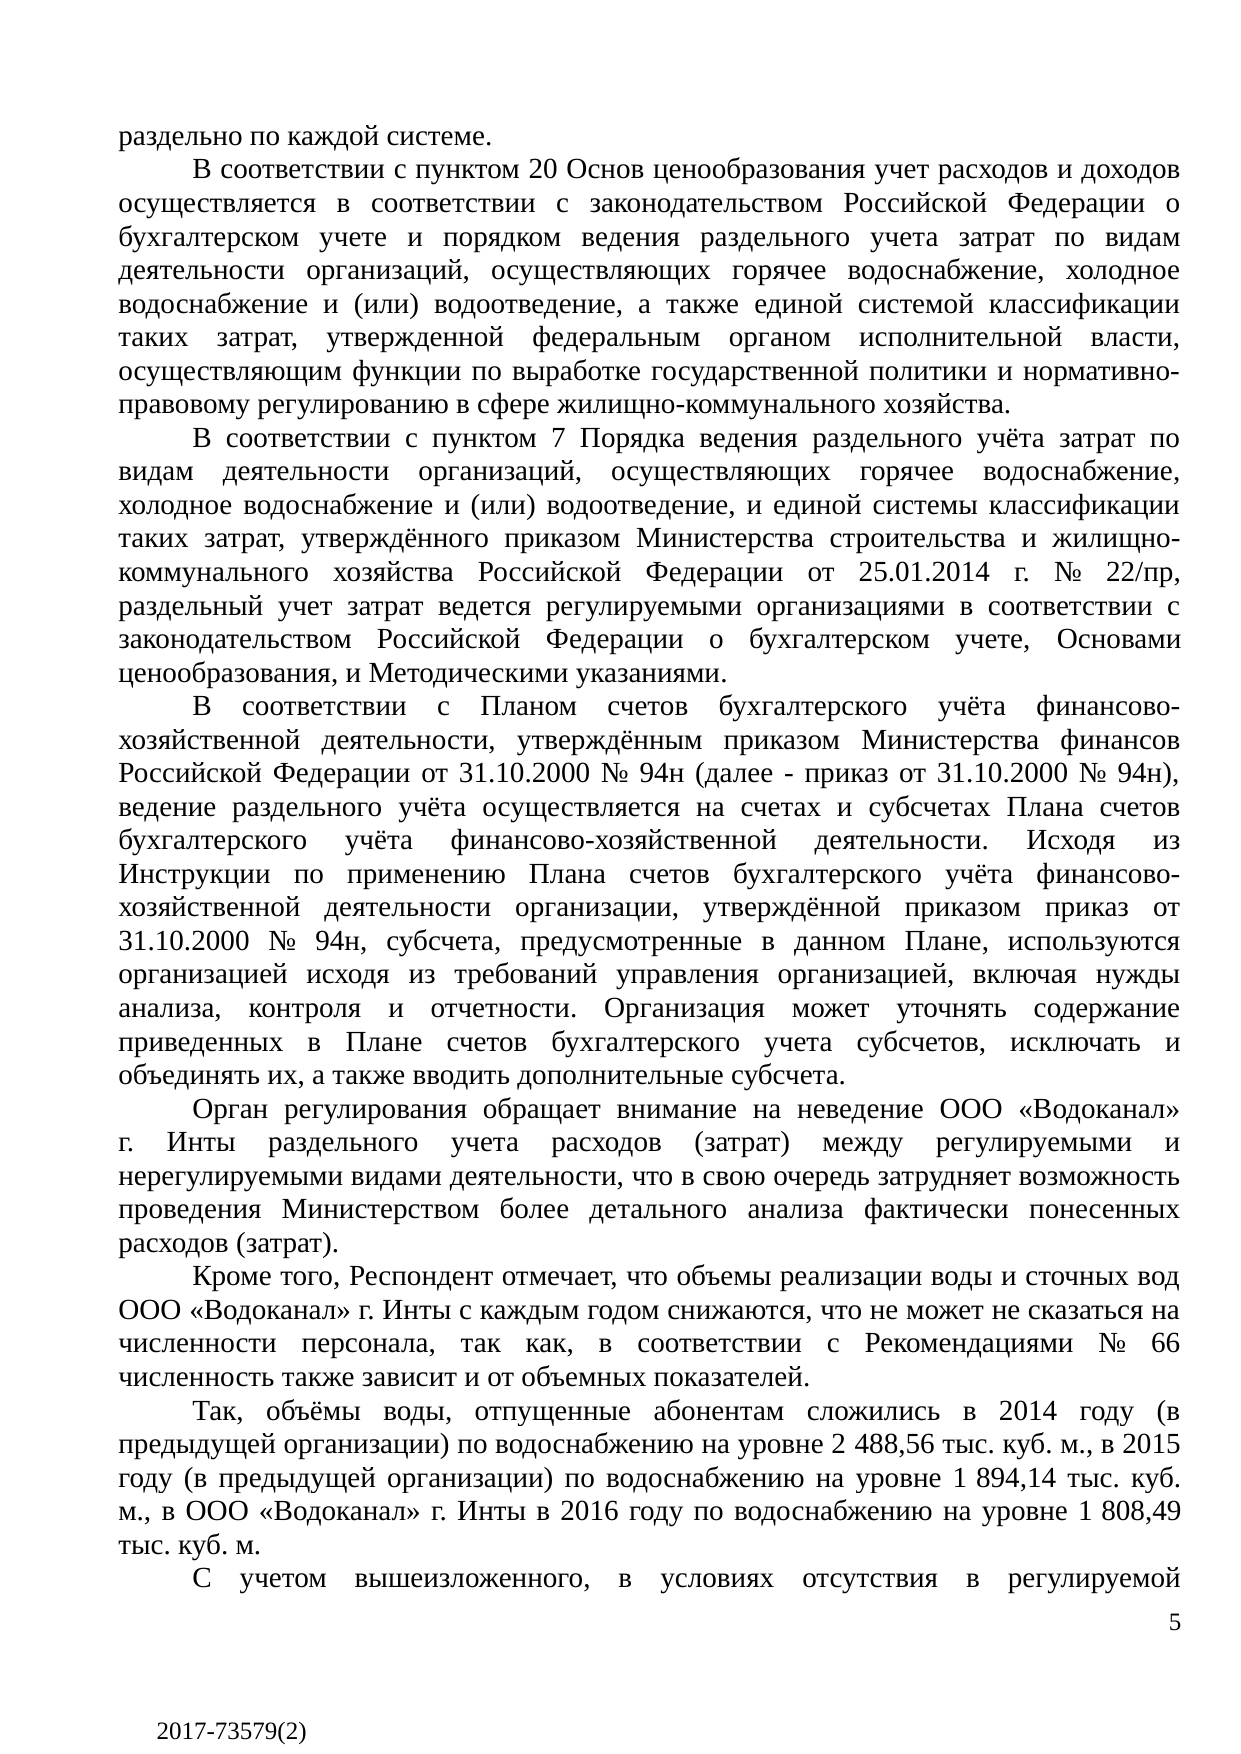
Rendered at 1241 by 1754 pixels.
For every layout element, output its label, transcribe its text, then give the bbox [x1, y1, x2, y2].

text В соответствии с Планом счетов бухгалтерского учёта финансово-хозяйственной деятельности, утверждённым приказом Министерства финансов Российской Федерации от 31.10.2000 № 94н (далее - приказ от 31.10.2000 № 94н), ведение раздельного учёта осуществляется на счетах и субсчетах Плана счетов бухгалтерского учёта финансово-хозяйственной деятельности. Исходя из Инструкции по применению Плана счетов бухгалтерского учёта финансово-хозяйственной деятельности организации, утверждённой приказом приказ от 31.10.2000 № 94н, субсчета, предусмотренные в данном Плане, используются организацией исходя из требований управления организацией, включая нужды анализа, контроля и отчетности. Организация может уточнять содержание приведенных в Плане счетов бухгалтерского учета субсчетов, исключать и объединять их, а также вводить дополнительные субсчета. [118, 688, 1181, 1091]
text Кроме того, Респондент отмечает, что объемы реализации воды и сточных вод ООО «Водоканал» г. Инты с каждым годом снижаются, что не может не сказаться на численности персонала, так как, в соответствии с Рекомендациями № 66 численность также зависит и от объемных показателей. [118, 1258, 1181, 1393]
text раздельно по каждой системе. [118, 118, 1181, 152]
text Так, объёмы воды, отпущенные абонентам сложились в 2014 году (в предыдущей организации) по водоснабжению на уровне 2 488,56 тыс. куб. м., в 2015 году (в предыдущей организации) по водоснабжению на уровне 1 894,14 тыс. куб. м., в ООО «Водоканал» г. Инты в 2016 году по водоснабжению на уровне 1 808,49 тыс. куб. м. [118, 1393, 1181, 1560]
text С учетом вышеизложенного, в условиях отсутствия в регулируемой [118, 1560, 1181, 1594]
text В соответствии с пунктом 20 Основ ценообразования учет расходов и доходов осуществляется в соответствии с законодательством Российской Федерации о бухгалтерском учете и порядком ведения раздельного учета затрат по видам деятельности организаций, осуществляющих горячее водоснабжение, холодное водоснабжение и (или) водоотведение, а также единой системой классификации таких затрат, утвержденной федеральным органом исполнительной власти, осуществляющим функции по выработке государственной политики и нормативно-правовому регулированию в сфере жилищно-коммунального хозяйства. [118, 152, 1181, 420]
text В соответствии с пунктом 7 Порядка ведения раздельного учёта затрат по видам деятельности организаций, осуществляющих горячее водоснабжение, холодное водоснабжение и (или) водоотведение, и единой системы классификации таких затрат, утверждённого приказом Министерства строительства и жилищно-коммунального хозяйства Российской Федерации от 25.01.2014 г. № 22/пр, раздельный учет затрат ведется регулируемыми организациями в соответствии с законодательством Российской Федерации о бухгалтерском учете, Основами ценообразования, и Методическими указаниями. [118, 420, 1181, 688]
text Орган регулирования обращает внимание на неведение ООО «Водоканал» г. Инты раздельного учета расходов (затрат) между регулируемыми и нерегулируемыми видами деятельности, что в свою очередь затрудняет возможность проведения Министерством более детального анализа фактически понесенных расходов (затрат). [118, 1091, 1181, 1258]
